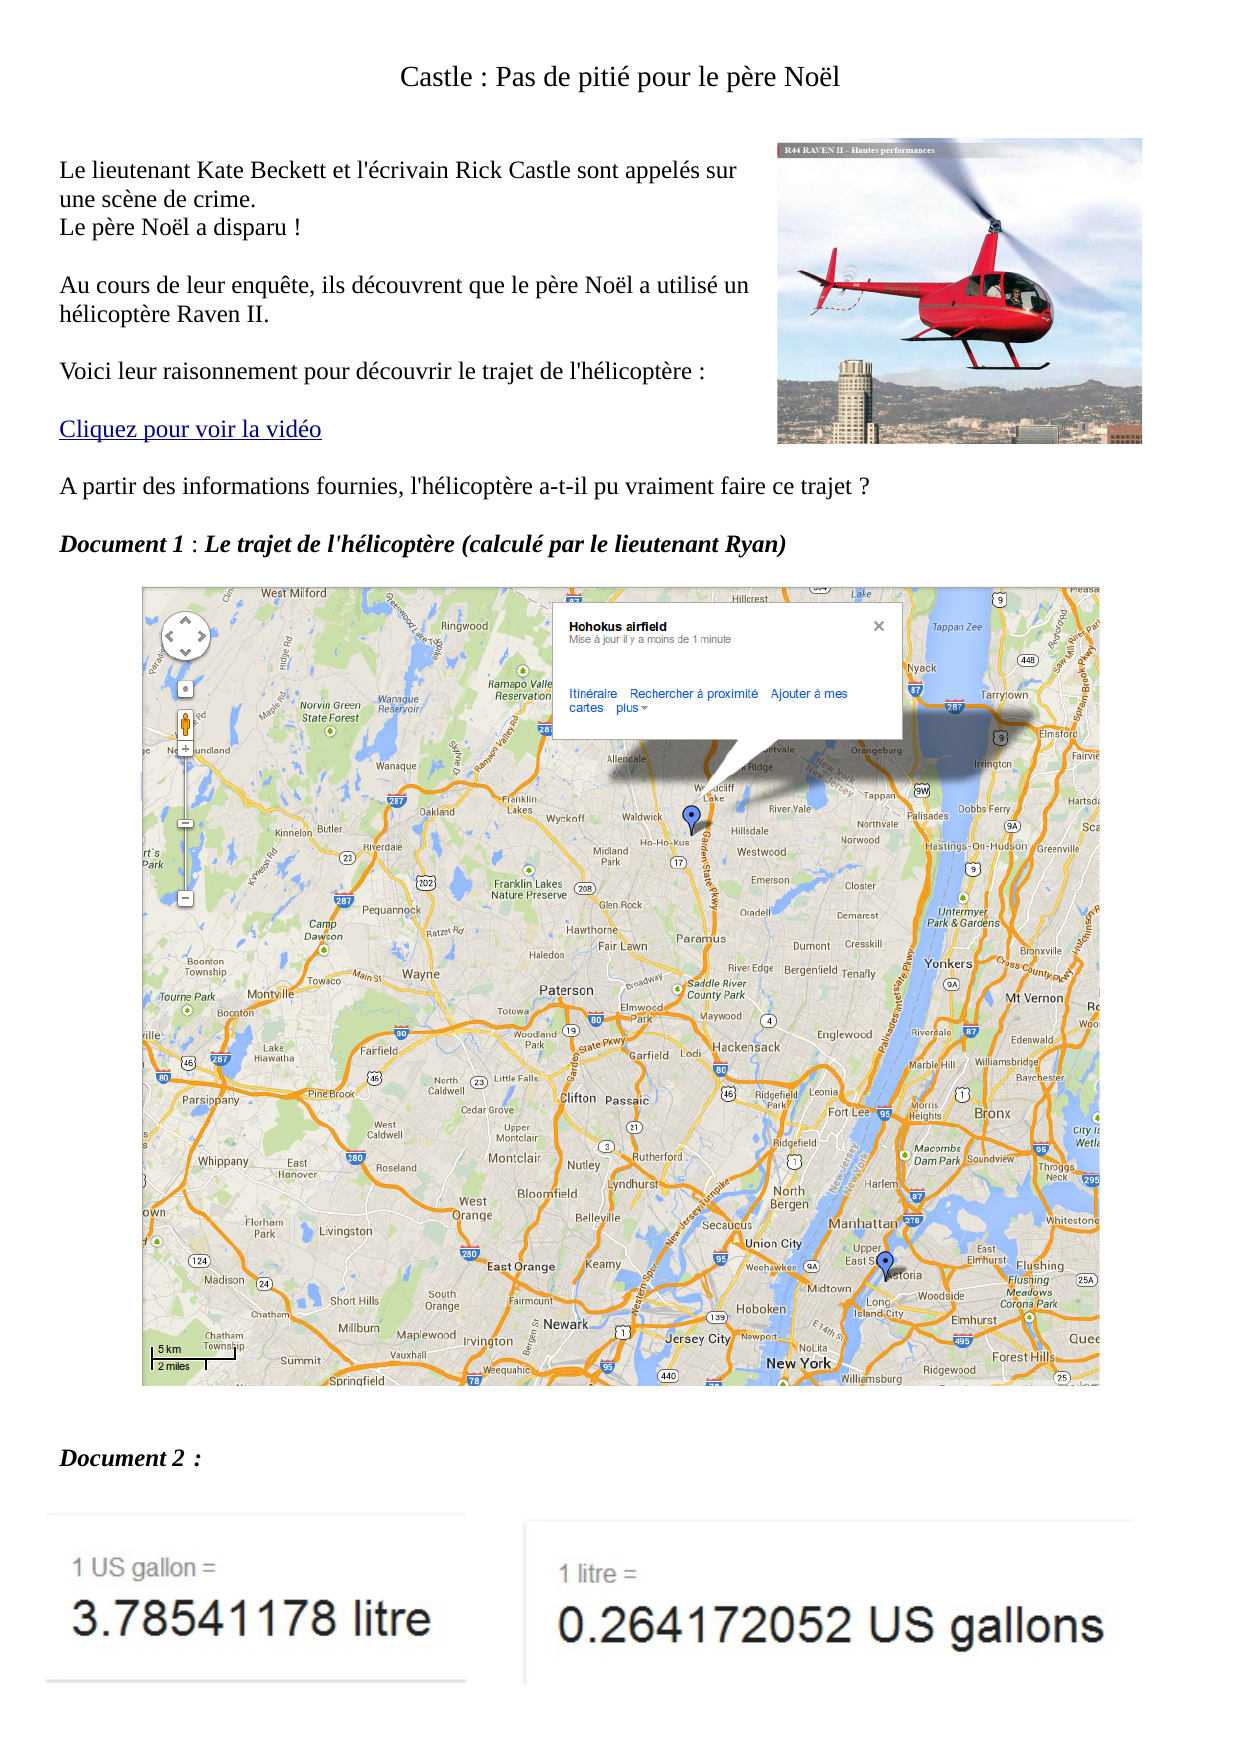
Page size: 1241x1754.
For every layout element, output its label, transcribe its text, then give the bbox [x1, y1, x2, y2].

text [1143, 212, 1181, 241]
text Castle : Pas de pitié pour le père Noël [59, 59, 1181, 93]
picture [46, 1500, 467, 1683]
picture [520, 1506, 1134, 1685]
text Document 2 : [59, 1443, 1181, 1471]
text Cliquez pour voir la vidéo [59, 414, 777, 442]
text Au cours de leur enquête, ils découvrent que le père Noël a utilisé un hélicoptère Raven II. [59, 270, 777, 327]
text Voici leur raisonnement pour découvrir le trajet de l'hélicoptère : [59, 356, 777, 385]
text [1143, 270, 1181, 327]
text Le lieutenant Kate Beckett et l'écrivain Rick Castle sont appelés sur une scène de crime. [59, 155, 777, 212]
text [1143, 414, 1181, 442]
text Le père Noël a disparu ! [59, 212, 777, 241]
text Document 1 : Le trajet de l'hélicoptère (calculé par le lieutenant Ryan) [59, 529, 1181, 557]
picture [140, 586, 1100, 1386]
text [1143, 155, 1181, 212]
picture [777, 138, 1143, 444]
text A partir des informations fournies, l'hélicoptère a-t-il pu vraiment faire ce trajet ? [59, 471, 1181, 500]
